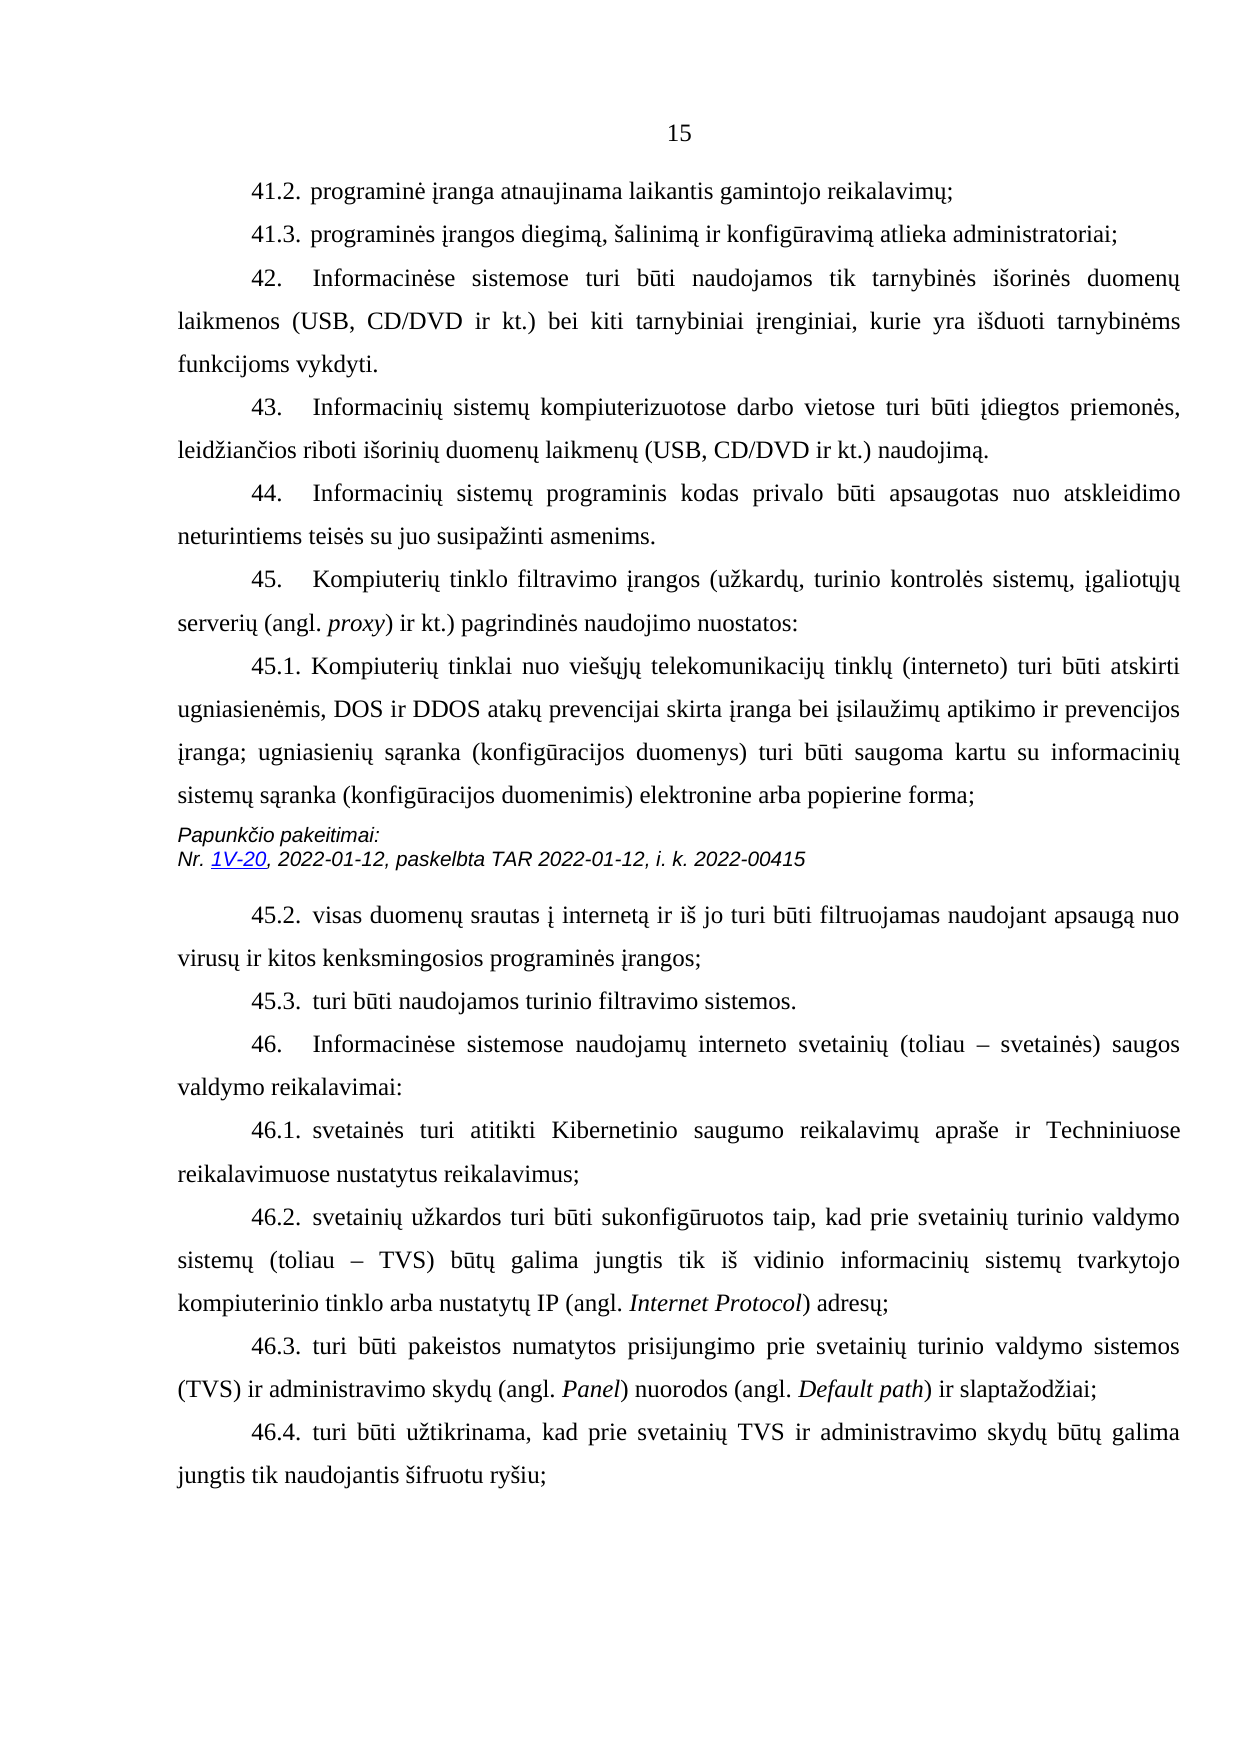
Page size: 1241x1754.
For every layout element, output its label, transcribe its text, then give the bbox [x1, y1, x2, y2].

text 42. Informacinėse sistemose turi būti naudojamos tik tarnybinės išorinės duomenų laikmenos (USB, CD/DVD ir kt.) bei kiti tarnybiniai įrenginiai, kurie yra išduoti tarnybinėms funkcijoms vykdyti. [177, 263, 1181, 378]
text 46.3. turi būti pakeistos numatytos prisijungimo prie svetainių turinio valdymo sistemos (TVS) ir administravimo skydų (angl. Panel) nuorodos (angl. Default path) ir slaptažodžiai; [177, 1331, 1181, 1403]
text 45.2. visas duomenų srautas į internetą ir iš jo turi būti filtruojamas naudojant apsaugą nuo virusų ir kitos kenksmingosios programinės įrangos; [177, 900, 1181, 972]
text 41.3. programinės įrangos diegimą, šalinimą ir konfigūravimą atlieka administratoriai; [177, 219, 1181, 248]
text Papunkčio pakeitimai: [177, 823, 1181, 847]
text 45. Kompiuterių tinklo filtravimo įrangos (užkardų, turinio kontrolės sistemų, įgaliotųjų serverių (angl. proxy) ir kt.) pagrindinės naudojimo nuostatos: [177, 564, 1181, 636]
text 45.3. turi būti naudojamos turinio filtravimo sistemos. [177, 986, 1181, 1015]
text 46. Informacinėse sistemose naudojamų interneto svetainių (toliau – svetainės) saugos valdymo reikalavimai: [177, 1029, 1181, 1101]
text 43. Informacinių sistemų kompiuterizuotose darbo vietose turi būti įdiegtos priemonės, leidžiančios riboti išorinių duomenų laikmenų (USB, CD/DVD ir kt.) naudojimą. [177, 392, 1181, 464]
text Nr. 1V-20, 2022-01-12, paskelbta TAR 2022-01-12, i. k. 2022-00415 [177, 847, 1181, 871]
text 41.2. programinė įranga atnaujinama laikantis gamintojo reikalavimų; [177, 176, 1181, 205]
text 46.4. turi būti užtikrinama, kad prie svetainių TVS ir administravimo skydų būtų galima jungtis tik naudojantis šifruotu ryšiu; [177, 1417, 1181, 1489]
text 46.1. svetainės turi atitikti Kibernetinio saugumo reikalavimų apraše ir Techniniuose reikalavimuose nustatytus reikalavimus; [177, 1116, 1181, 1187]
text 46.2. svetainių užkardos turi būti sukonfigūruotos taip, kad prie svetainių turinio valdymo sistemų (toliau – TVS) būtų galima jungtis tik iš vidinio informacinių sistemų tvarkytojo kompiuterinio tinklo arba nustatytų IP (angl. Internet Protocol) adresų; [177, 1202, 1181, 1317]
text 44. Informacinių sistemų programinis kodas privalo būti apsaugotas nuo atskleidimo neturintiems teisės su juo susipažinti asmenims. [177, 478, 1181, 550]
text 45.1. Kompiuterių tinklai nuo viešųjų telekomunikacijų tinklų (interneto) turi būti atskirti ugniasienėmis, DOS ir DDOS atakų prevencijai skirta įranga bei įsilaužimų aptikimo ir prevencijos įranga; ugniasienių sąranka (konfigūracijos duomenys) turi būti saugoma kartu su informacinių sistemų sąranka (konfigūracijos duomenimis) elektronine arba popierine forma; [177, 651, 1181, 809]
